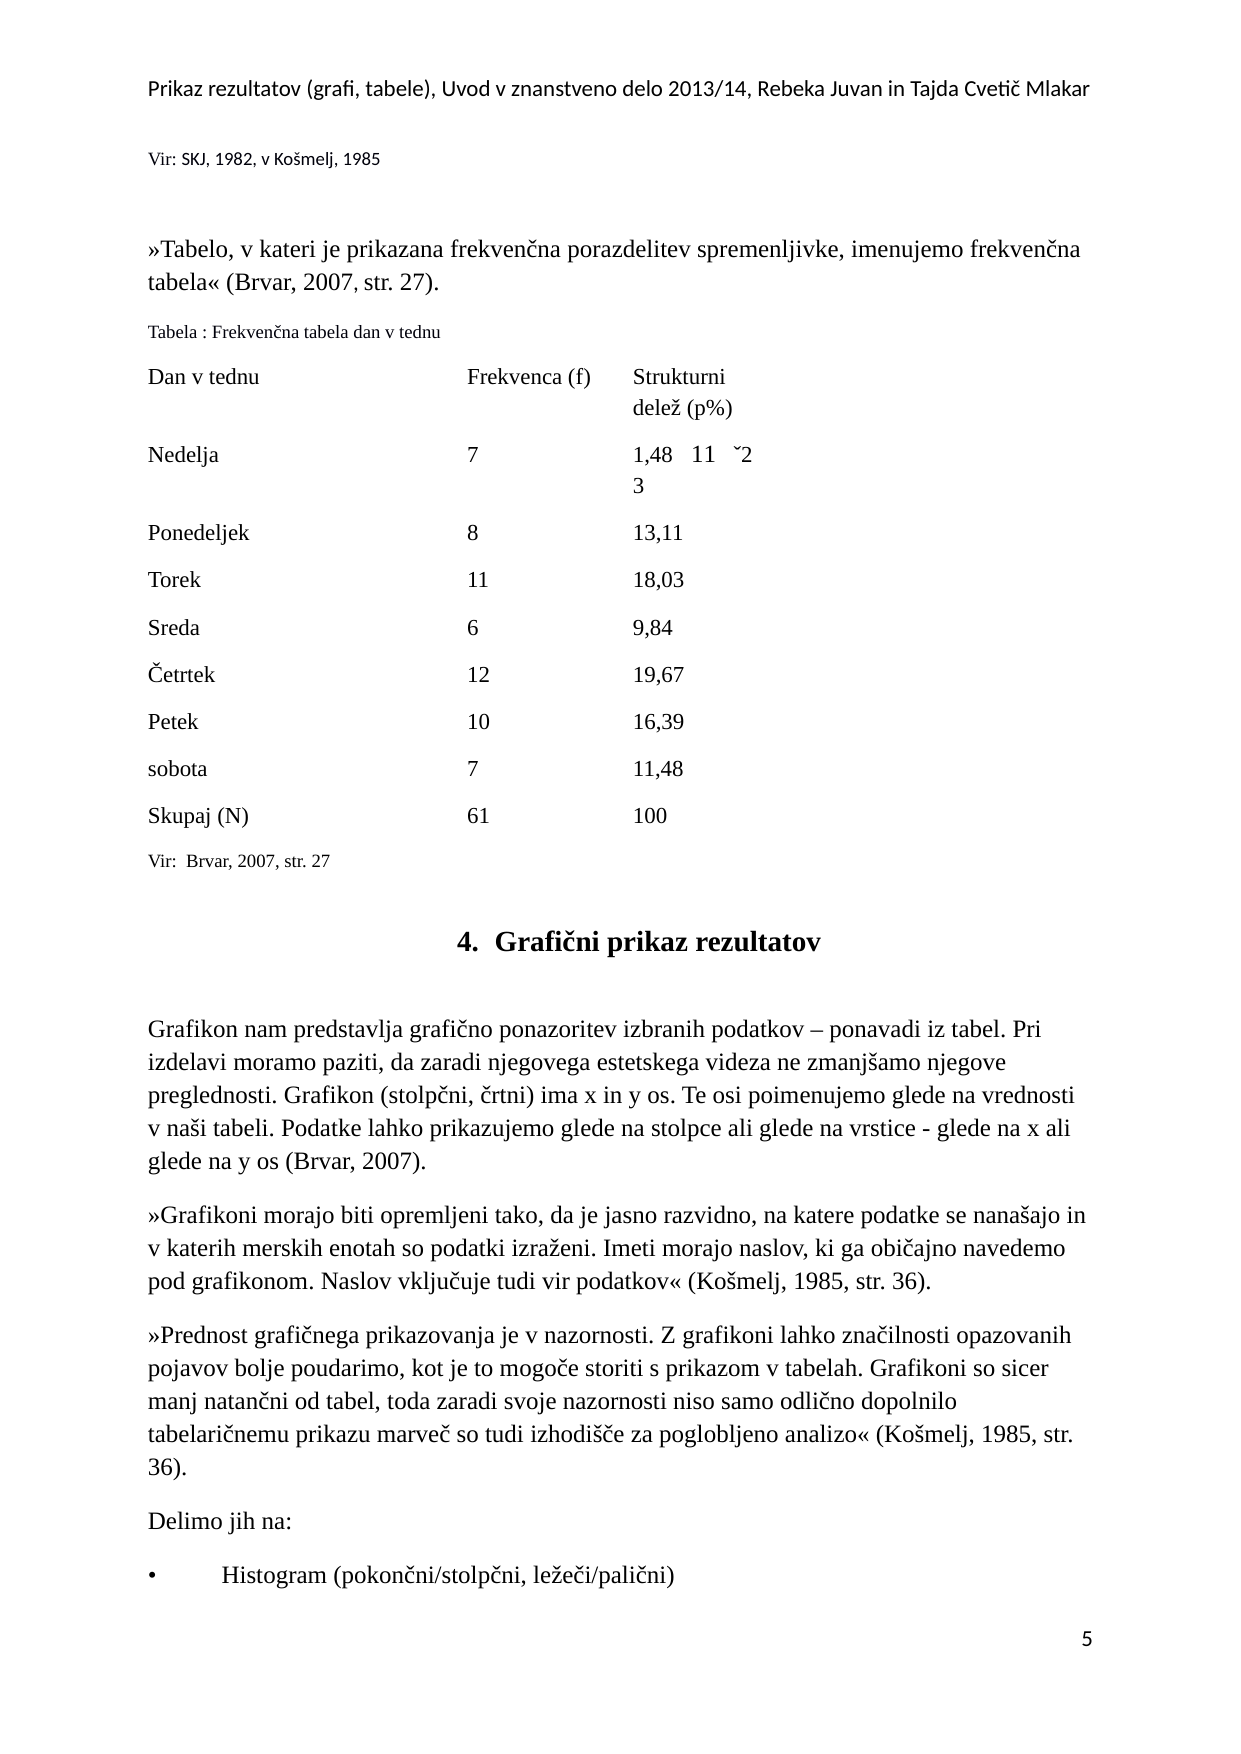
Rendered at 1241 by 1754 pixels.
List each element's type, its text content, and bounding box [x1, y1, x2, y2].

text Delimo jih na: [148, 1506, 1093, 1534]
table_cell 100 [621, 803, 775, 850]
text »Prednost grafičnega prikazovanja je v nazornosti. Z grafikoni lahko značilnosti opazovanih pojavov bolje poudarimo, kot je to mogoče storiti s prikazom v tabelah. Grafikoni so sicer manj natančni od tabel, toda zaradi svoje nazornosti niso samo odlično dopolnilo tabelaričnemu prikazu marveč so tudi izhodišče za poglobljeno analizo« (Košmelj, 1985, str. 36). [148, 1320, 1093, 1481]
text Vir: Brvar, 2007, str. 27 [148, 850, 1093, 871]
table_cell 9,84 [621, 614, 775, 661]
table_cell 61 [456, 803, 621, 850]
table_cell 1,48ˇ23 [621, 441, 775, 519]
table_header Dan v tednu [136, 363, 456, 441]
subtitle Grafični prikaz rezultatov [185, 924, 1093, 958]
table_cell 11 [456, 567, 621, 614]
table_cell Sreda [136, 614, 456, 661]
text Tabela : Frekvenčna tabela dan v tednu [148, 321, 1093, 342]
table_cell 6 [456, 614, 621, 661]
text Grafikon nam predstavlja grafično ponazoritev izbranih podatkov – ponavadi iz tabel. Pri izdelavi moramo paziti, da zaradi njegovega estetskega videza ne zmanjšamo njegove preglednosti. Grafikon (stolpčni, črtni) ima x in y os. Te osi poimenujemo glede na vrednosti v naši tabeli. Podatke lahko prikazujemo glede na stolpce ali glede na vrstice - glede na x ali glede na y os (Brvar, 2007). [148, 1014, 1093, 1175]
table_cell 10 [456, 708, 621, 755]
table_cell 19,67 [621, 661, 775, 708]
table_cell 18,03 [621, 567, 775, 614]
table_header Strukturni delež (p%) [621, 363, 775, 441]
text »Grafikoni morajo biti opremljeni tako, da je jasno razvidno, na katere podatke se nanašajo in v katerih merskih enotah so podatki izraženi. Imeti morajo naslov, ki ga običajno navedemo pod grafikonom. Naslov vključuje tudi vir podatkov« (Košmelj, 1985, str. 36). [148, 1200, 1093, 1295]
table_cell Ponedeljek [136, 519, 456, 567]
text »Tabelo, v kateri je prikazana frekvenčna porazdelitev spremenljivke, imenujemo frekvenčna tabela« (Brvar, 2007, str. 27). [148, 234, 1093, 296]
table_header Frekvenca (f) [456, 363, 621, 441]
table_cell Nedelja [136, 441, 456, 519]
table_cell 12 [456, 661, 621, 708]
table_cell sobota [136, 755, 456, 802]
table_cell Torek [136, 567, 456, 614]
table_cell 11,48 [621, 755, 775, 802]
table_cell 8 [456, 519, 621, 567]
table_cell 7 [456, 755, 621, 802]
table_cell Petek [136, 708, 456, 755]
table_cell 16,39 [621, 708, 775, 755]
table_cell Skupaj (N) [136, 803, 456, 850]
table_cell 13,11 [621, 519, 775, 567]
text Vir: SKJ, 1982, v Košmelj, 1985 [148, 148, 1093, 171]
text • Histogram (pokončni/stolpčni, ležeči/palični) [148, 1560, 1093, 1588]
table_cell Četrtek [136, 661, 456, 708]
table_cell 7 [456, 441, 621, 519]
